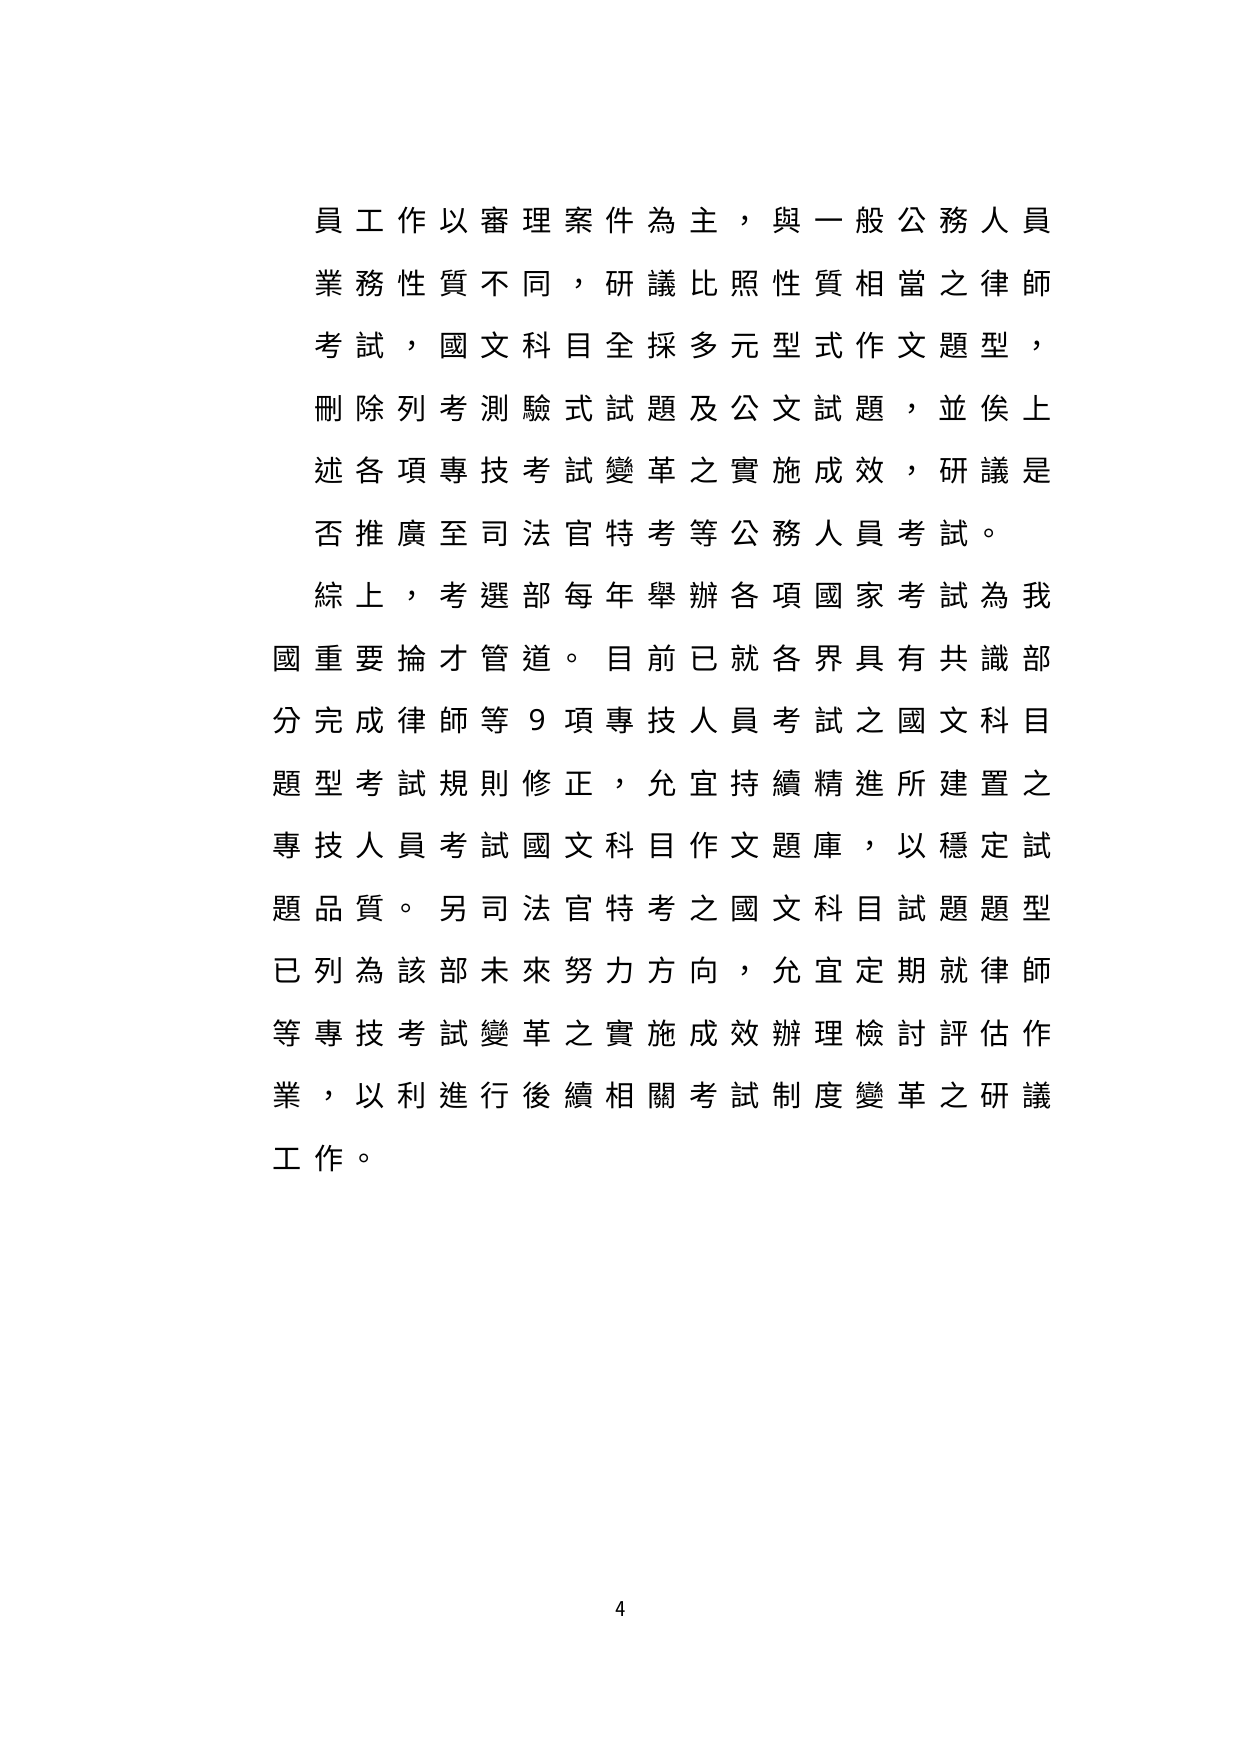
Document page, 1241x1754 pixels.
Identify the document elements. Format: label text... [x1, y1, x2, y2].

text 員工作以審理案件為主，與一般公務人員業務性質不同，研議比照性質相當之律師考試，國文科目全採多元型式作文題型，刪除列考測驗式試題及公文試題，並俟上述各項專技考試變革之實施成效，研議是否推廣至司法官特考等公務人員考試。 [271, 177, 1058, 552]
text 綜上，考選部每年舉辦各項國家考試為我國重要掄才管道。目前已就各界具有共識部分完成律師等9項專技人員考試之國文科目題型考試規則修正，允宜持續精進所建置之專技人員考試國文科目作文題庫，以穩定試題品質。另司法官特考之國文科目試題題型已列為該部未來努力方向，允宜定期就律師等專技考試變革之實施成效辦理檢討評估作業，以利進行後續相關考試制度變革之研議工作。 [242, 552, 1058, 1177]
